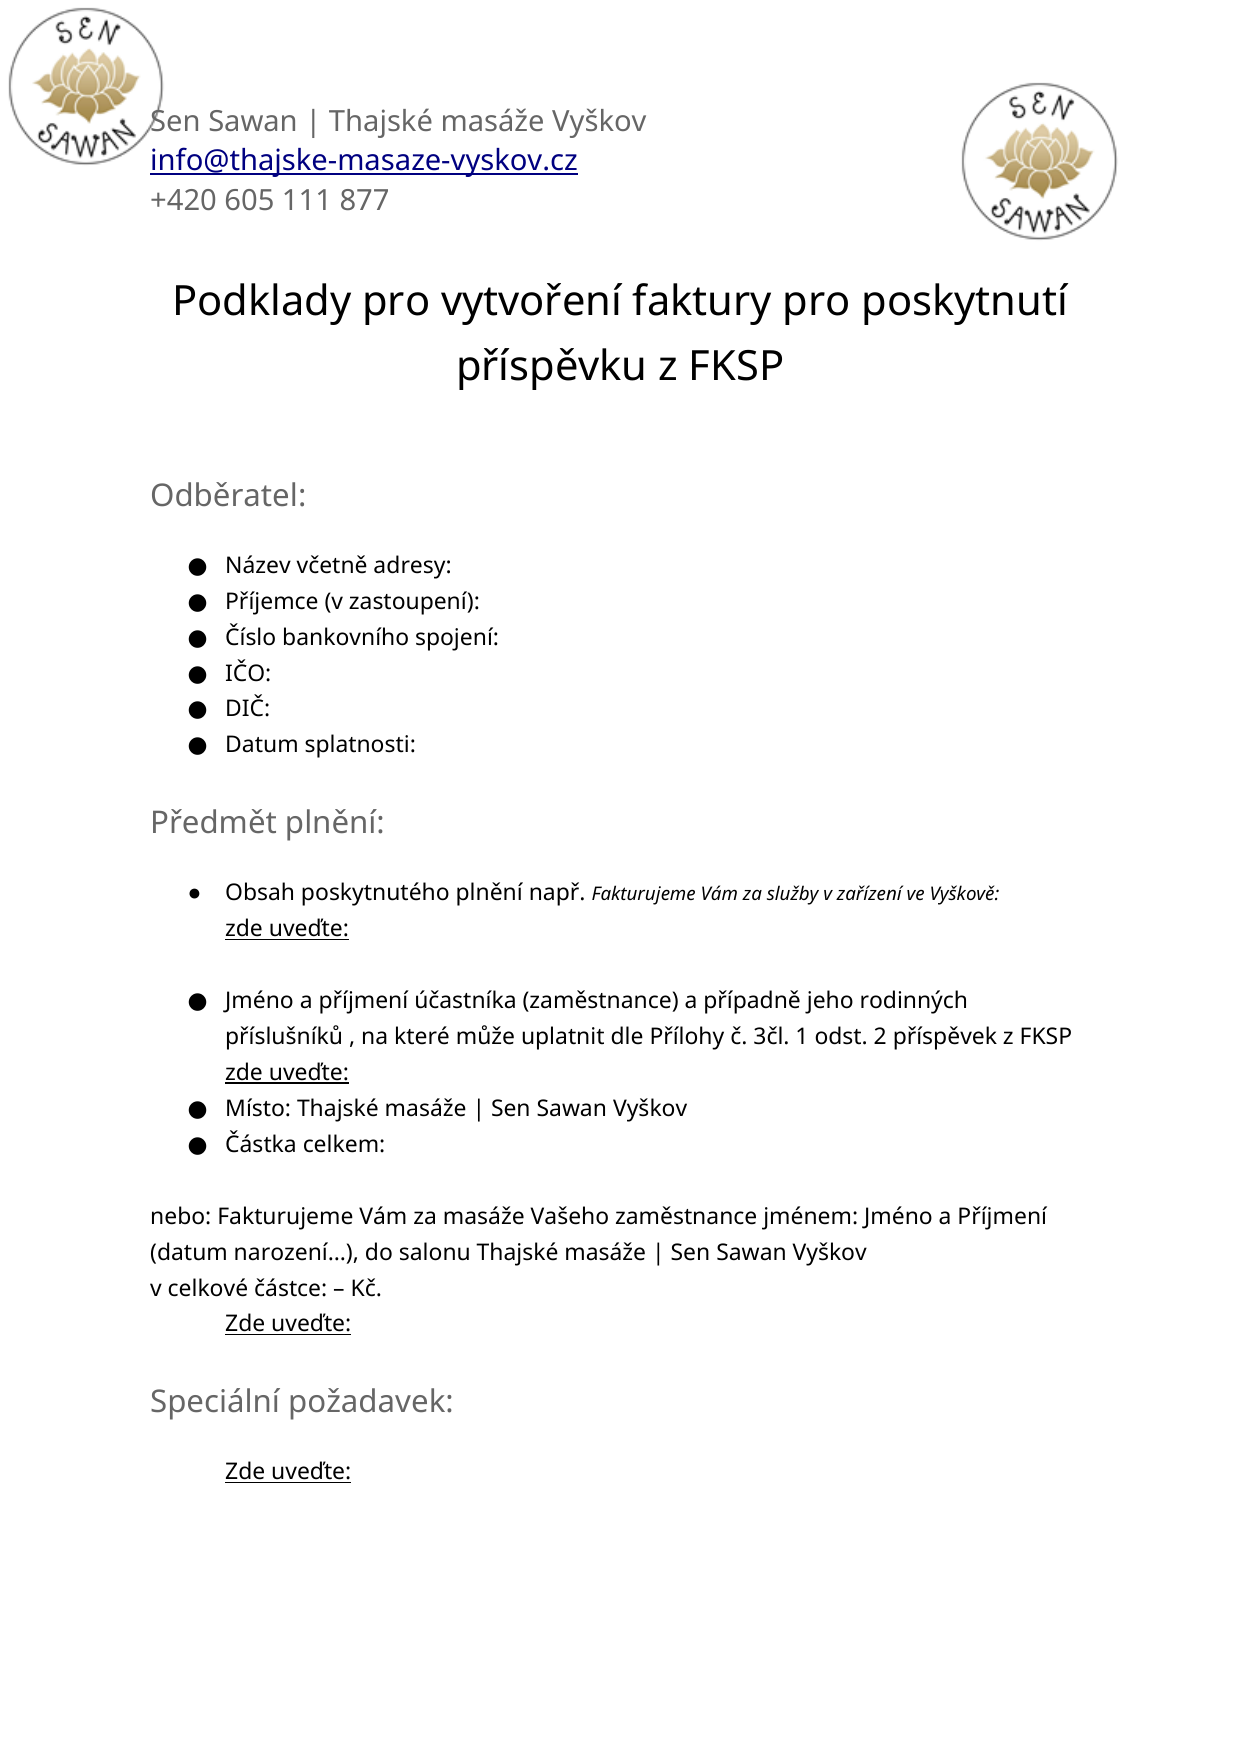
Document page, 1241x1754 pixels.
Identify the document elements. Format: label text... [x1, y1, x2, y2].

text v celkové částce: – Kč. Zde uveďte: [150, 1271, 1090, 1339]
list Název včetně adresy: [187, 549, 1090, 580]
list IČO: [187, 656, 1090, 688]
subtitle Speciální požadavek: [150, 1379, 1090, 1422]
list Datum splatnosti: [187, 728, 1090, 759]
text zde uveďte: [150, 1056, 1090, 1087]
picture [0, 0, 172, 174]
list Částka celkem: [187, 1128, 1090, 1159]
list Příjemce (v zastoupení): [187, 584, 1090, 616]
subtitle Předmět plnění: [150, 800, 1090, 843]
picture [953, 75, 1125, 249]
list Obsah poskytnutého plnění např. Fakturujeme Vám za služby v zařízení ve Vyškově: [187, 876, 1090, 907]
text zde uveďte: [150, 912, 1090, 943]
list DIČ: [187, 692, 1090, 724]
list Místo: Thajské masáže | Sen Sawan Vyškov [187, 1092, 1090, 1123]
list Jméno a příjmení účastníka (zaměstnance) a případně jeho rodinných příslušníků , na které může uplatnit dle Přílohy č. 3čl. 1 odst. 2 příspěvek z FKSP [187, 984, 1090, 1051]
subtitle Odběratel: [150, 473, 1090, 515]
text nebo: Fakturujeme Vám za masáže Vašeho zaměstnance jménem: Jméno a Příjmení (datum narození…), do salonu Thajské masáže | Sen Sawan Vyškov [150, 1199, 1090, 1267]
text Podklady pro vytvoření faktury pro poskytnutí příspěvku z FKSP [150, 270, 1090, 392]
list Číslo bankovního spojení: [187, 621, 1090, 652]
text Zde uveďte: [150, 1455, 1090, 1486]
